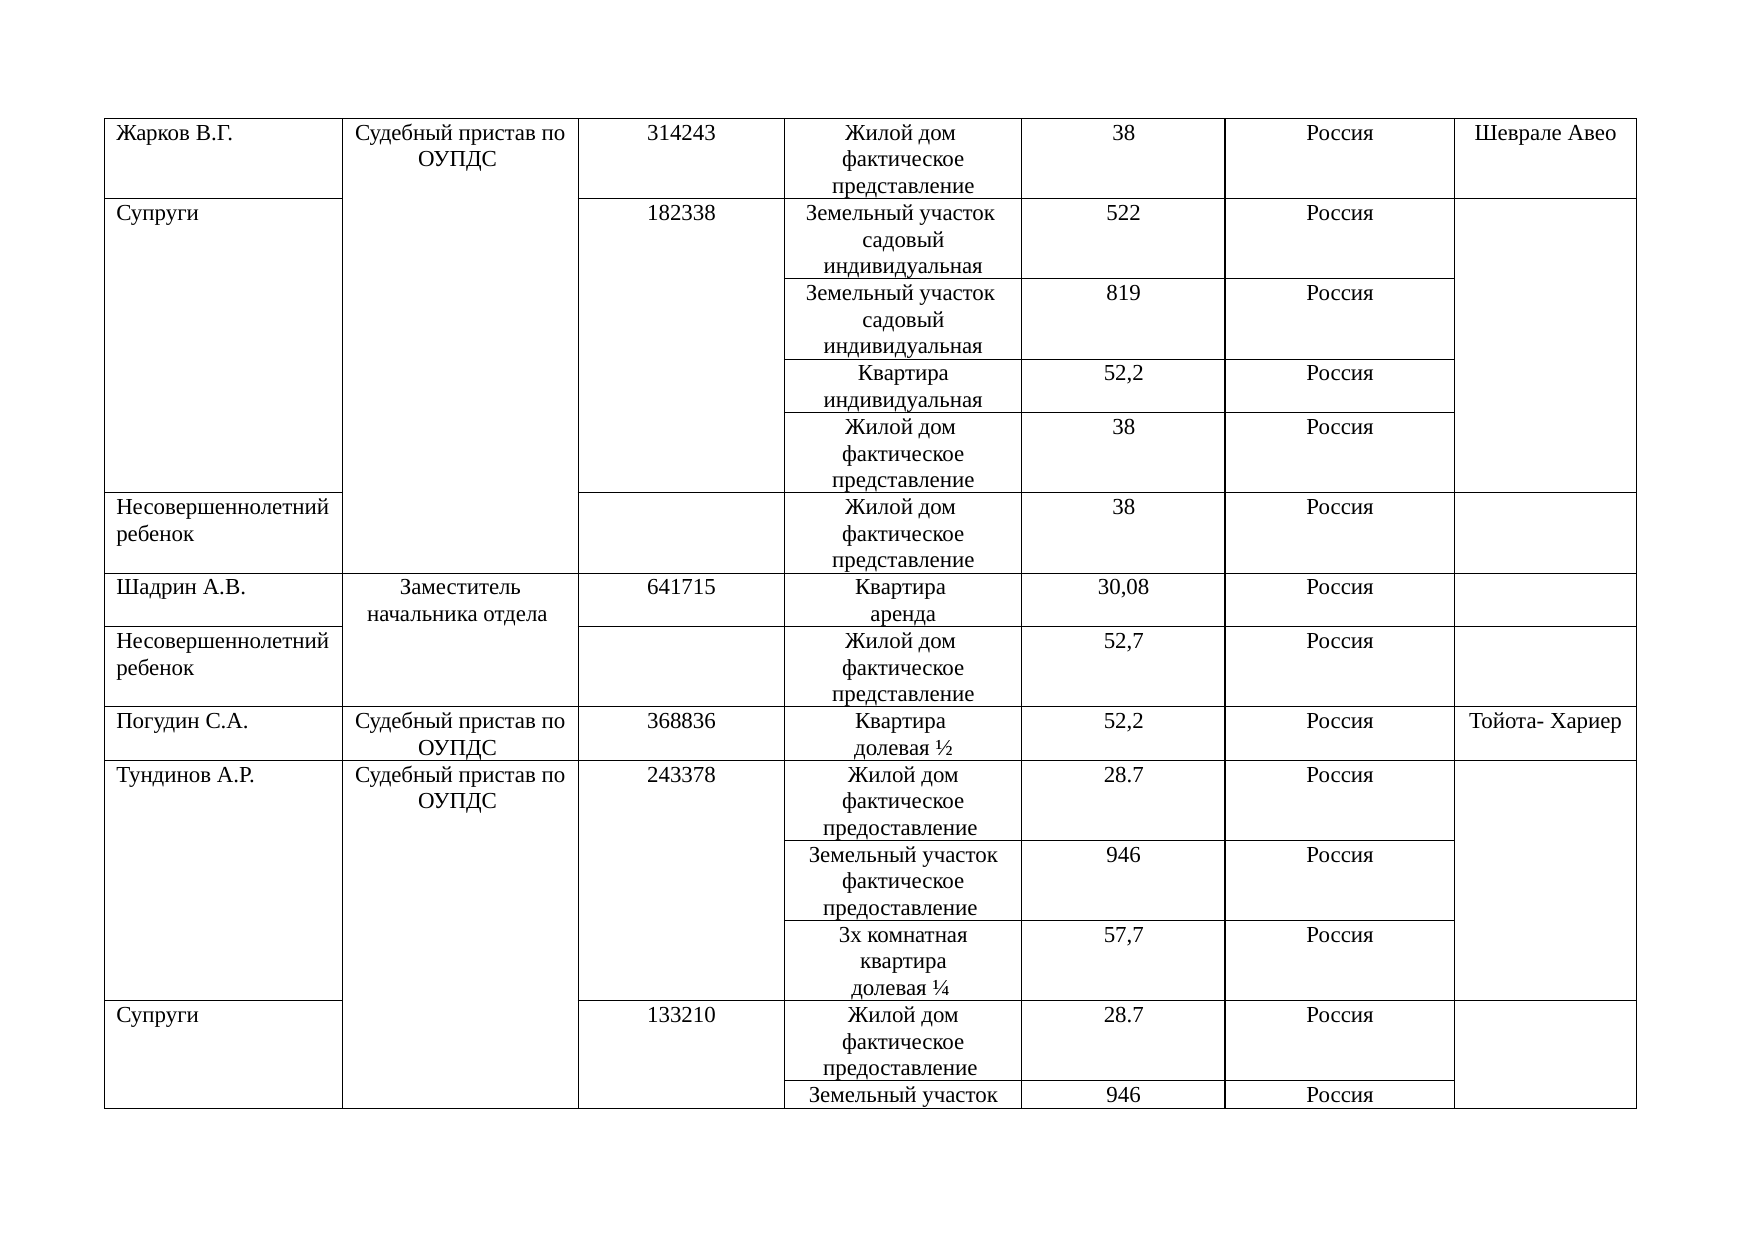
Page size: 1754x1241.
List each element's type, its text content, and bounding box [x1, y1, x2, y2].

table_cell Жилой дом фактическое представление [785, 413, 1021, 492]
table_cell 38 [1022, 413, 1224, 492]
table_cell Судебный пристав по ОУПДС [343, 707, 578, 760]
table_cell Тундинов А.Р. [105, 761, 342, 1000]
table_cell Погудин С.А. [105, 707, 342, 760]
table_cell 28.7 [1022, 1001, 1224, 1080]
table_cell Земельный участок [785, 1081, 1021, 1108]
table_cell Квартира аренда [785, 574, 1021, 626]
table_cell Россия [1226, 1081, 1454, 1108]
table_cell 57,7 [1022, 921, 1224, 1000]
table_cell Квартира долевая ½ [785, 707, 1021, 760]
table_cell [1455, 627, 1636, 706]
table_cell Шеврале Авео [1455, 119, 1636, 198]
table_cell Россия [1226, 413, 1454, 492]
table_cell Россия [1226, 1001, 1454, 1080]
table_cell [1455, 761, 1636, 1000]
table_cell 3х комнатная квартира долевая ¼ [785, 921, 1021, 1000]
table_cell Земельный участок садовый индивидуальная [785, 279, 1021, 358]
table_cell Судебный пристав по ОУПДС [343, 761, 578, 1108]
table_cell Жилой дом фактическое предоставление [785, 1001, 1021, 1080]
table_cell 38 [1022, 493, 1224, 572]
table_cell 819 [1022, 279, 1224, 358]
table_cell Земельный участок садовый индивидуальная [785, 199, 1021, 278]
table_cell Тойота- Хариер [1455, 707, 1636, 760]
table_cell 38 [1022, 119, 1224, 198]
table_cell [1455, 574, 1636, 626]
table_cell 52,2 [1022, 707, 1224, 760]
table_cell Россия [1226, 279, 1454, 358]
table_cell Шадрин А.В. [105, 574, 342, 626]
table_cell 243378 [579, 761, 784, 1000]
table_cell Жилой дом фактическое представление [785, 627, 1021, 706]
table_cell Россия [1226, 761, 1454, 840]
table_cell 641715 [579, 574, 784, 626]
table_cell Жилой дом фактическое представление [785, 493, 1021, 572]
table_cell 946 [1022, 1081, 1224, 1108]
table_cell Квартира индивидуальная [785, 360, 1021, 412]
table_cell Супруги [105, 1001, 342, 1108]
table_cell 946 [1022, 841, 1224, 920]
table_cell [579, 627, 784, 706]
table_cell 522 [1022, 199, 1224, 278]
table_cell Супруги [105, 199, 342, 492]
table_cell Несовершеннолетний ребенок [105, 627, 342, 706]
table_cell Россия [1226, 627, 1454, 706]
table_cell Россия [1226, 574, 1454, 626]
table_cell Несовершеннолетний ребенок [105, 493, 342, 572]
table_cell 182338 [579, 199, 784, 492]
table_cell 28.7 [1022, 761, 1224, 840]
table_cell [1455, 199, 1636, 492]
table_cell 368836 [579, 707, 784, 760]
table_cell 30,08 [1022, 574, 1224, 626]
table_cell 52,2 [1022, 360, 1224, 412]
table_cell Земельный участок фактическое предоставление [785, 841, 1021, 920]
table_cell Жарков В.Г. [105, 119, 342, 198]
table_cell Россия [1226, 493, 1454, 572]
table_cell Россия [1226, 707, 1454, 760]
table_cell Россия [1226, 841, 1454, 920]
table_cell Россия [1226, 921, 1454, 1000]
table_cell [1455, 1001, 1636, 1108]
table_cell Заместитель начальника отдела [343, 574, 578, 706]
table_cell [579, 493, 784, 572]
table_cell Россия [1226, 119, 1454, 198]
table_cell Жилой дом фактическое предоставление [785, 761, 1021, 840]
table_cell Судебный пристав по ОУПДС [343, 119, 578, 572]
table_cell 314243 [579, 119, 784, 198]
table_cell Жилой дом фактическое представление [785, 119, 1021, 198]
table_cell 52,7 [1022, 627, 1224, 706]
table_cell [1455, 493, 1636, 572]
table_cell Россия [1226, 360, 1454, 412]
table_cell Россия [1226, 199, 1454, 278]
table_cell 133210 [579, 1001, 784, 1108]
